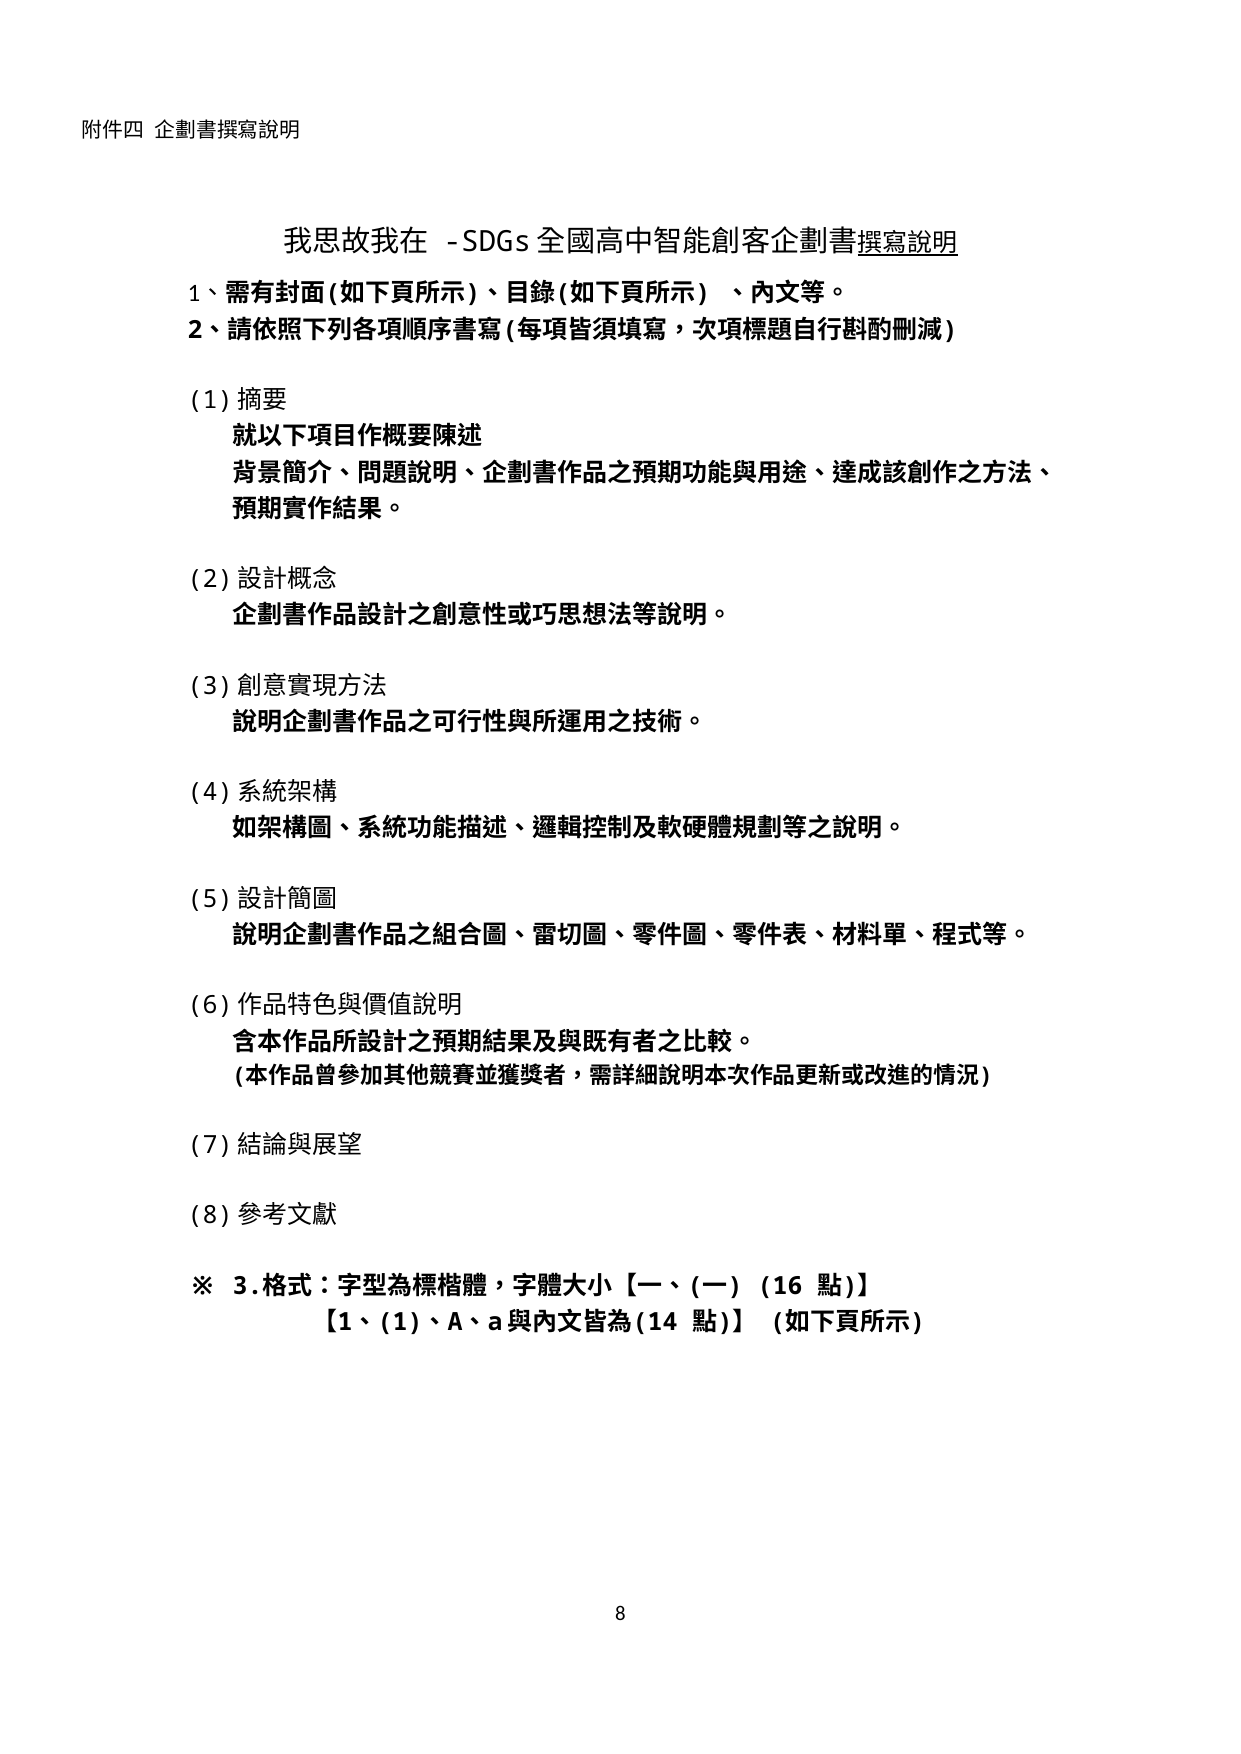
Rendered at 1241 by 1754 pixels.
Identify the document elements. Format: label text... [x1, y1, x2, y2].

text 【1、(1)、A、a與內文皆為(14 點)】 (如下頁所示) [312, 1302, 1053, 1338]
list 作品特色與價值說明 [187, 985, 1053, 1021]
text 我思故我在 -SDGs全國高中智能創客企劃書撰寫說明 [321, 218, 1053, 260]
list 系統架構 [187, 772, 1053, 808]
text 背景簡介、問題說明、企劃書作品之預期功能與用途、達成該創作之方法、預期實作結果。 [232, 452, 1053, 524]
text 說明企劃書作品之可行性與所運用之技術。 [232, 701, 1053, 738]
text 如架構圖、系統功能描述、邏輯控制及軟硬體規劃等之說明。 [232, 808, 1053, 844]
list 設計概念 [187, 558, 1053, 595]
text (本作品曾參加其他競賽並獲獎者，需詳細說明本次作品更新或改進的情況) [232, 1057, 1053, 1091]
text 含本作品所設計之預期結果及與既有者之比較。 [232, 1021, 1053, 1057]
list 參考文獻 [187, 1195, 1053, 1231]
text ※ 3.格式：字型為標楷體，字體大小【一、(一) (16 點)】 [187, 1265, 1053, 1302]
list 結論與展望 [187, 1125, 1053, 1161]
list 請依照下列各項順序書寫(每項皆須填寫，次項標題自行斟酌刪減) [187, 309, 1053, 345]
list 創意實現方法 [187, 665, 1053, 701]
text 就以下項目作概要陳述 [232, 416, 1053, 452]
text 說明企劃書作品之組合圖、雷切圖、零件圖、零件表、材料單、程式等。 [232, 914, 1053, 951]
list 摘要 [187, 379, 1053, 416]
list 需有封面(如下頁所示)、目錄(如下頁所示) 、內文等。 [321, 273, 1053, 309]
list 設計簡圖 [187, 878, 1053, 914]
text 企劃書作品設計之創意性或巧思想法等說明。 [232, 595, 1053, 631]
